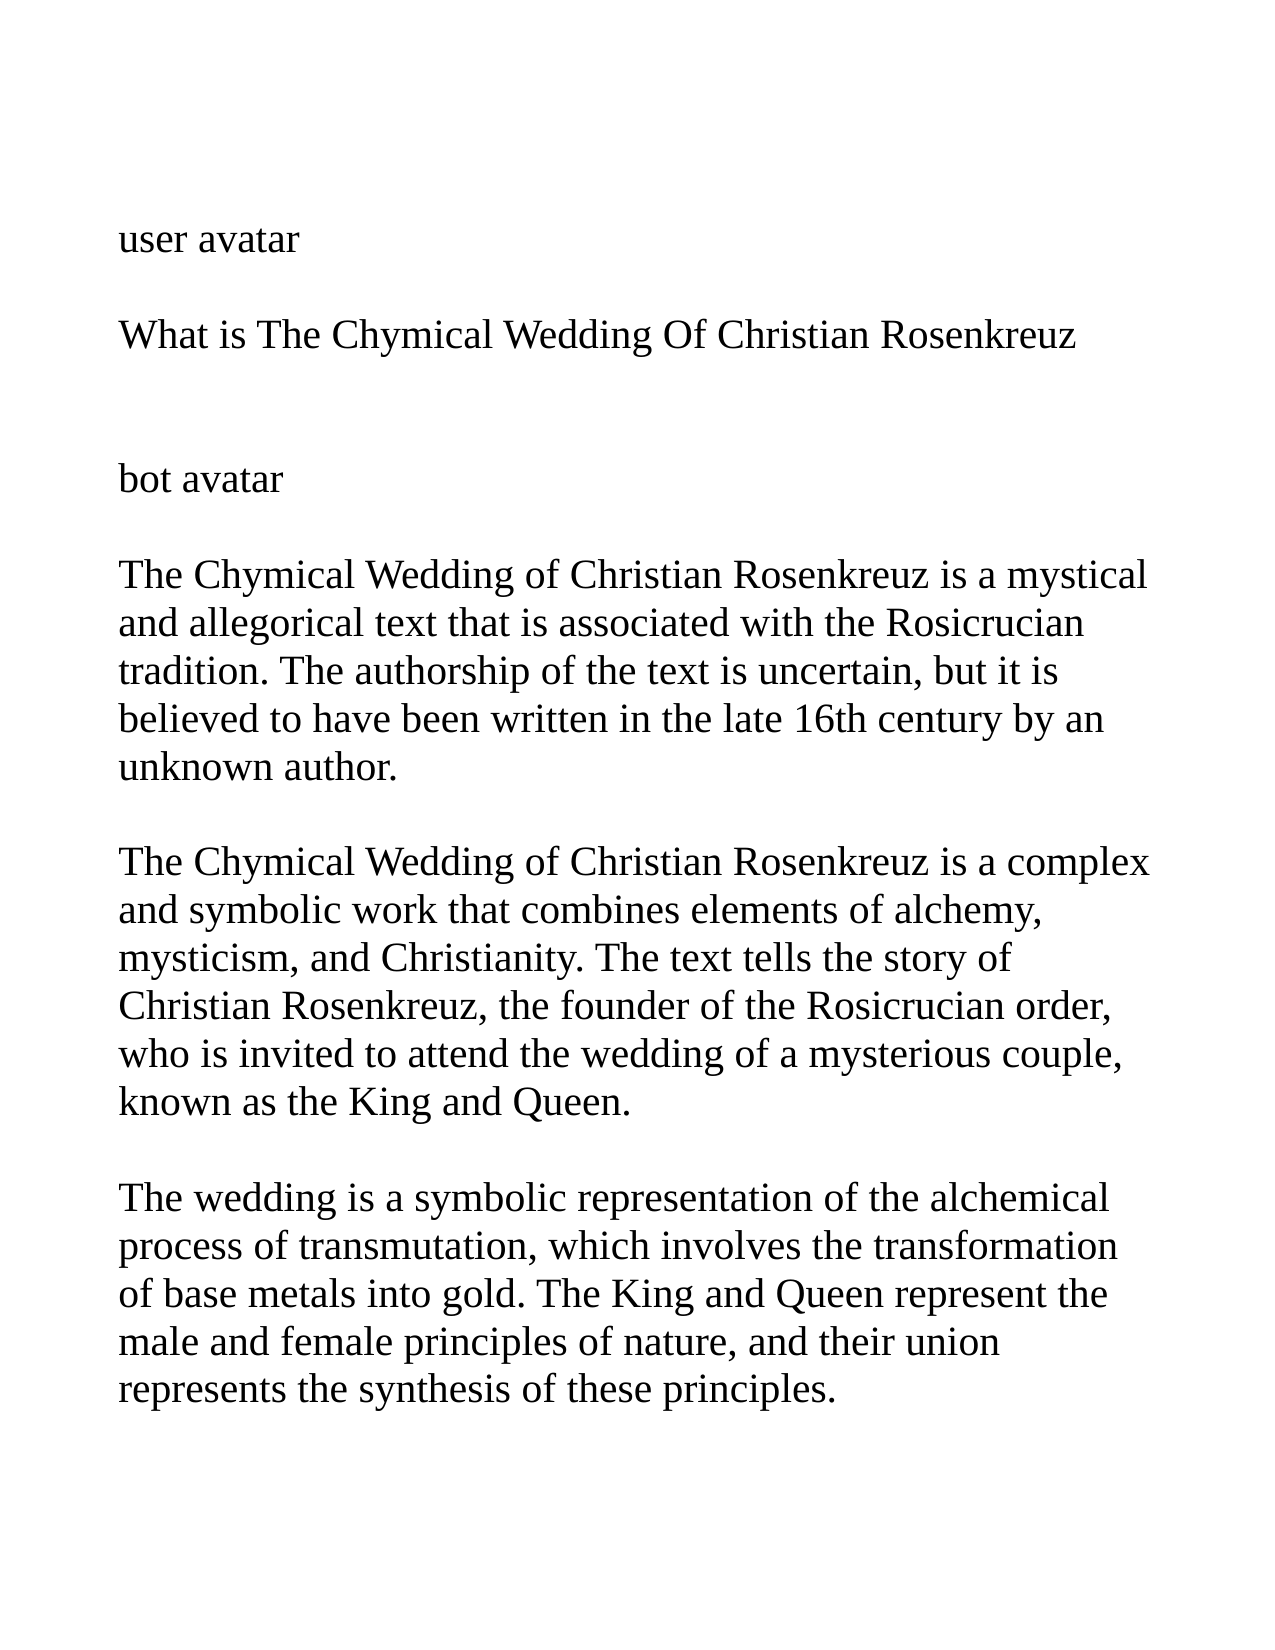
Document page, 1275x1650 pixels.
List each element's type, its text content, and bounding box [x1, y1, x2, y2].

text What is The Chymical Wedding Of Christian Rosenkreuz [118, 310, 1157, 358]
text user avatar [118, 214, 1157, 262]
text The Chymical Wedding of Christian Rosenkreuz is a mystical and allegorical text that is associated with the Rosicrucian tradition. The authorship of the text is uncertain, but it is believed to have been written in the late 16th century by an unknown author. [118, 549, 1157, 789]
text The wedding is a symbolic representation of the alchemical process of transmutation, which involves the transformation of base metals into gold. The King and Queen represent the male and female principles of nature, and their union represents the synthesis of these principles. [118, 1172, 1157, 1412]
text bot avatar [118, 453, 1157, 501]
text The Chymical Wedding of Christian Rosenkreuz is a complex and symbolic work that combines elements of alchemy, mysticism, and Christianity. The text tells the story of Christian Rosenkreuz, the founder of the Rosicrucian order, who is invited to attend the wedding of a mysterious couple, known as the King and Queen. [118, 837, 1157, 1124]
